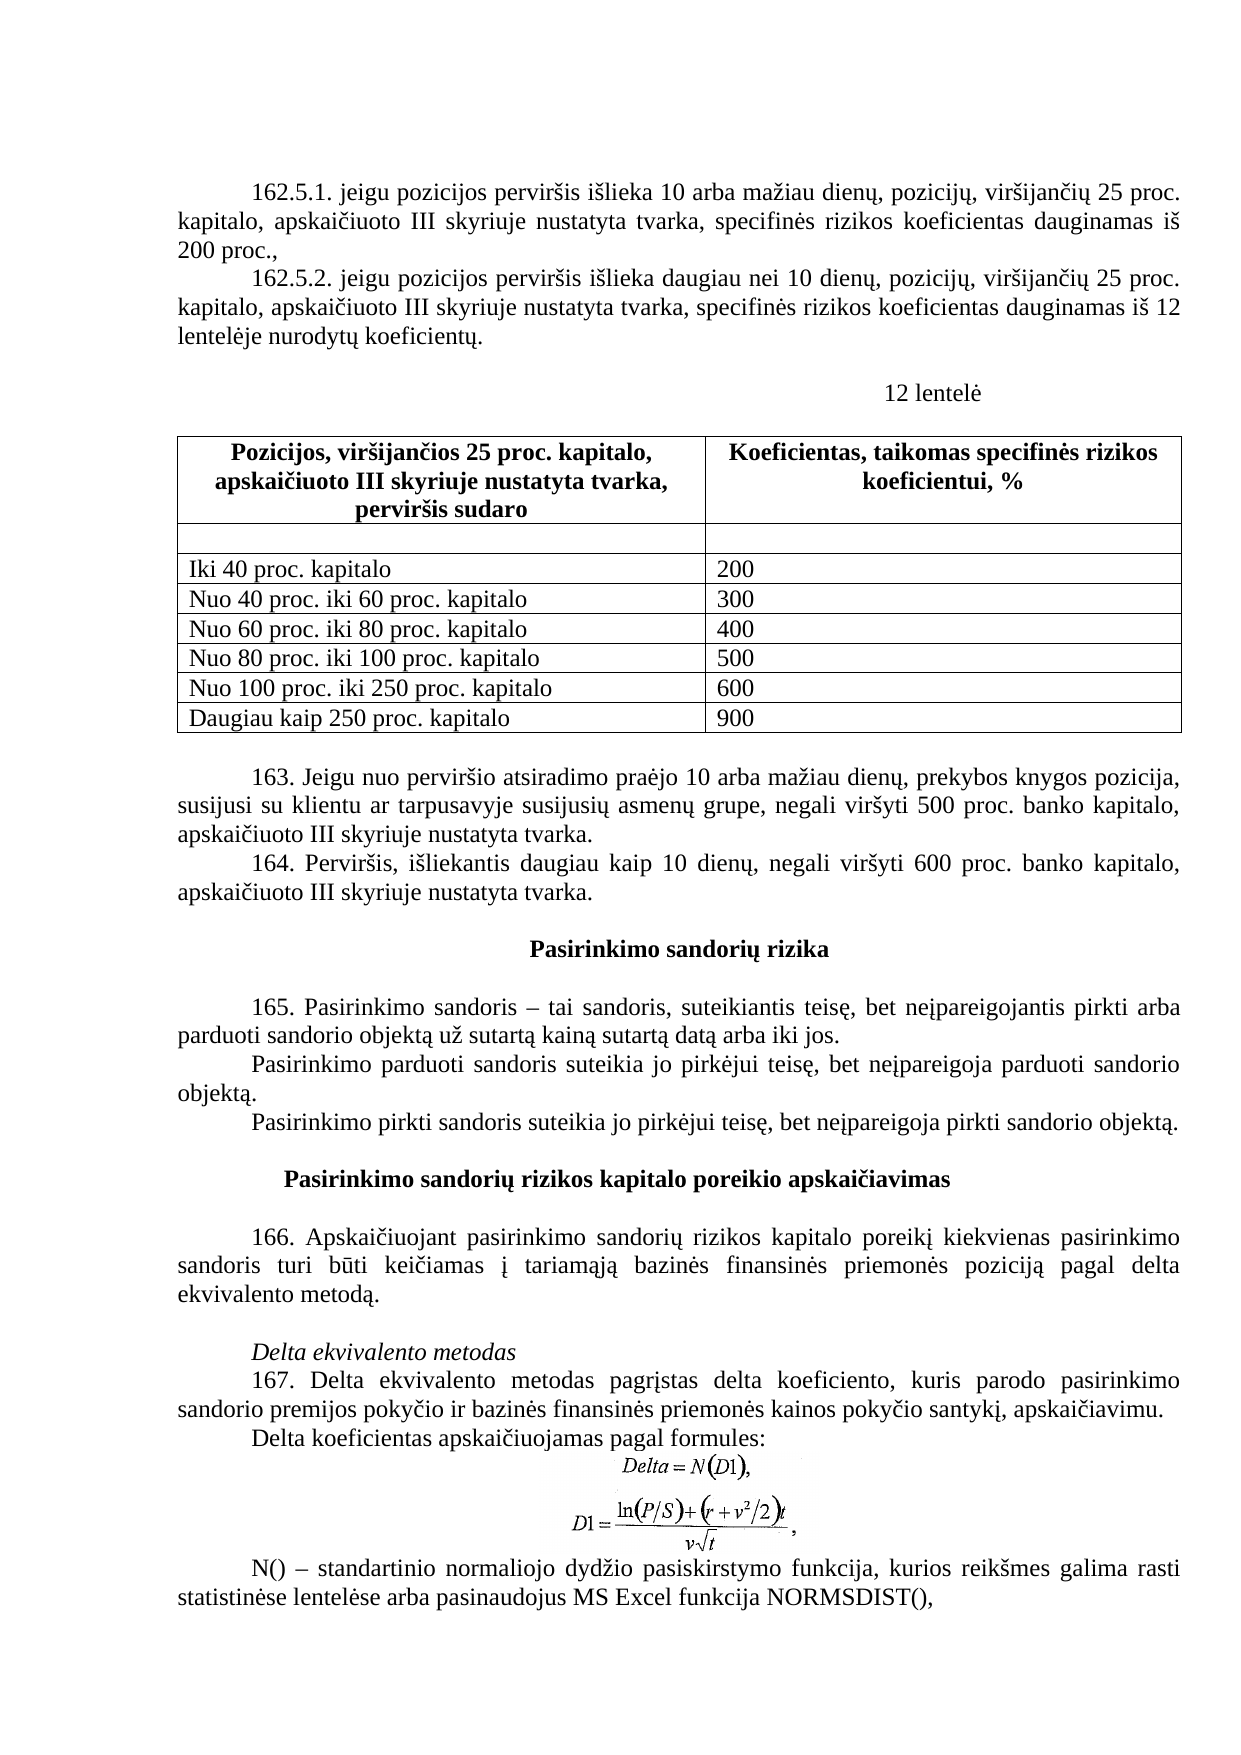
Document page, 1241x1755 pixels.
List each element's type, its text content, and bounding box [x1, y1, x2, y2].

table_cell Nuo 100 proc. iki 250 proc. kapitalo [178, 673, 705, 702]
text 12 lentelė [177, 378, 1181, 407]
text Delta koeficientas apskaičiuojamas pagal formules: [177, 1423, 1181, 1452]
text 162.5.2. jeigu pozicijos perviršis išlieka daugiau nei 10 dienų, pozicijų, viršijančių 25 proc. kapitalo, apskaičiuoto III skyriuje nustatyta tvarka, specifinės rizikos koeficientas dauginamas iš 12 lentelėje nurodytų koeficientų. [177, 263, 1181, 350]
text Pasirinkimo pirkti sandoris suteikia jo pirkėjui teisę, bet neįpareigoja pirkti sandorio objektą. [177, 1107, 1181, 1135]
table_header Koeficientas, taikomas specifinės rizikos koeficientui, % [706, 437, 1181, 523]
text N() – standartinio normaliojo dydžio pasiskirstymo funkcija, kurios reikšmes galima rasti statistinėse lentelėse arba pasinaudojus MS Excel funkcija NORMSDIST(), [177, 1553, 1181, 1611]
table_cell Nuo 60 proc. iki 80 proc. kapitalo [178, 614, 705, 642]
table_header Pozicijos, viršijančios 25 proc. kapitalo, apskaičiuoto III skyriuje nustatyta tvarka, perviršis sudaro [178, 437, 705, 523]
table_cell 200 [706, 554, 1181, 583]
text 163. Jeigu nuo perviršio atsiradimo praėjo 10 arba mažiau dienų, prekybos knygos pozicija, susijusi su klientu ar tarpusavyje susijusių asmenų grupe, negali viršyti 500 proc. banko kapitalo, apskaičiuoto III skyriuje nustatyta tvarka. [177, 762, 1181, 848]
table_cell Nuo 40 proc. iki 60 proc. kapitalo [178, 584, 705, 613]
text Delta ekvivalento metodas [177, 1337, 1181, 1365]
table_cell Iki 40 proc. kapitalo [178, 554, 705, 583]
text Pasirinkimo sandorių rizika [177, 934, 1181, 963]
table_cell [706, 524, 1181, 553]
table_cell Nuo 80 proc. iki 100 proc. kapitalo [178, 644, 705, 672]
text Pasirinkimo parduoti sandoris suteikia jo pirkėjui teisę, bet neįpareigoja parduoti sandorio objektą. [177, 1049, 1181, 1107]
table_cell 300 [706, 584, 1181, 613]
table_cell 400 [706, 614, 1181, 642]
text 167. Delta ekvivalento metodas pagrįstas delta koeficiento, kuris parodo pasirinkimo sandorio premijos pokyčio ir bazinės finansinės priemonės kainos pokyčio santykį, apskaičiavimu. [177, 1365, 1181, 1423]
text 162.5.1. jeigu pozicijos perviršis išlieka 10 arba mažiau dienų, pozicijų, viršijančių 25 proc. kapitalo, apskaičiuoto III skyriuje nustatyta tvarka, specifinės rizikos koeficientas dauginamas iš 200 proc., [177, 177, 1181, 263]
table_cell 600 [706, 673, 1181, 702]
text Pasirinkimo sandorių rizikos kapitalo poreikio apskaičiavimas [210, 1164, 1181, 1193]
text 166. Apskaičiuojant pasirinkimo sandorių rizikos kapitalo poreikį kiekvienas pasirinkimo sandoris turi būti keičiamas į tariamąją bazinės finansinės priemonės poziciją pagal delta ekvivalento metodą. [177, 1222, 1181, 1308]
text 165. Pasirinkimo sandoris – tai sandoris, suteikiantis teisę, bet neįpareigojantis pirkti arba parduoti sandorio objektą už sutartą kainą sutartą datą arba iki jos. [177, 992, 1181, 1049]
table_cell [178, 524, 705, 553]
table_cell 500 [706, 644, 1181, 672]
table_cell Daugiau kaip 250 proc. kapitalo [178, 703, 705, 732]
text 164. Perviršis, išliekantis daugiau kaip 10 dienų, negali viršyti 600 proc. banko kapitalo, apskaičiuoto III skyriuje nustatyta tvarka. [177, 848, 1181, 905]
table_cell 900 [706, 703, 1181, 732]
